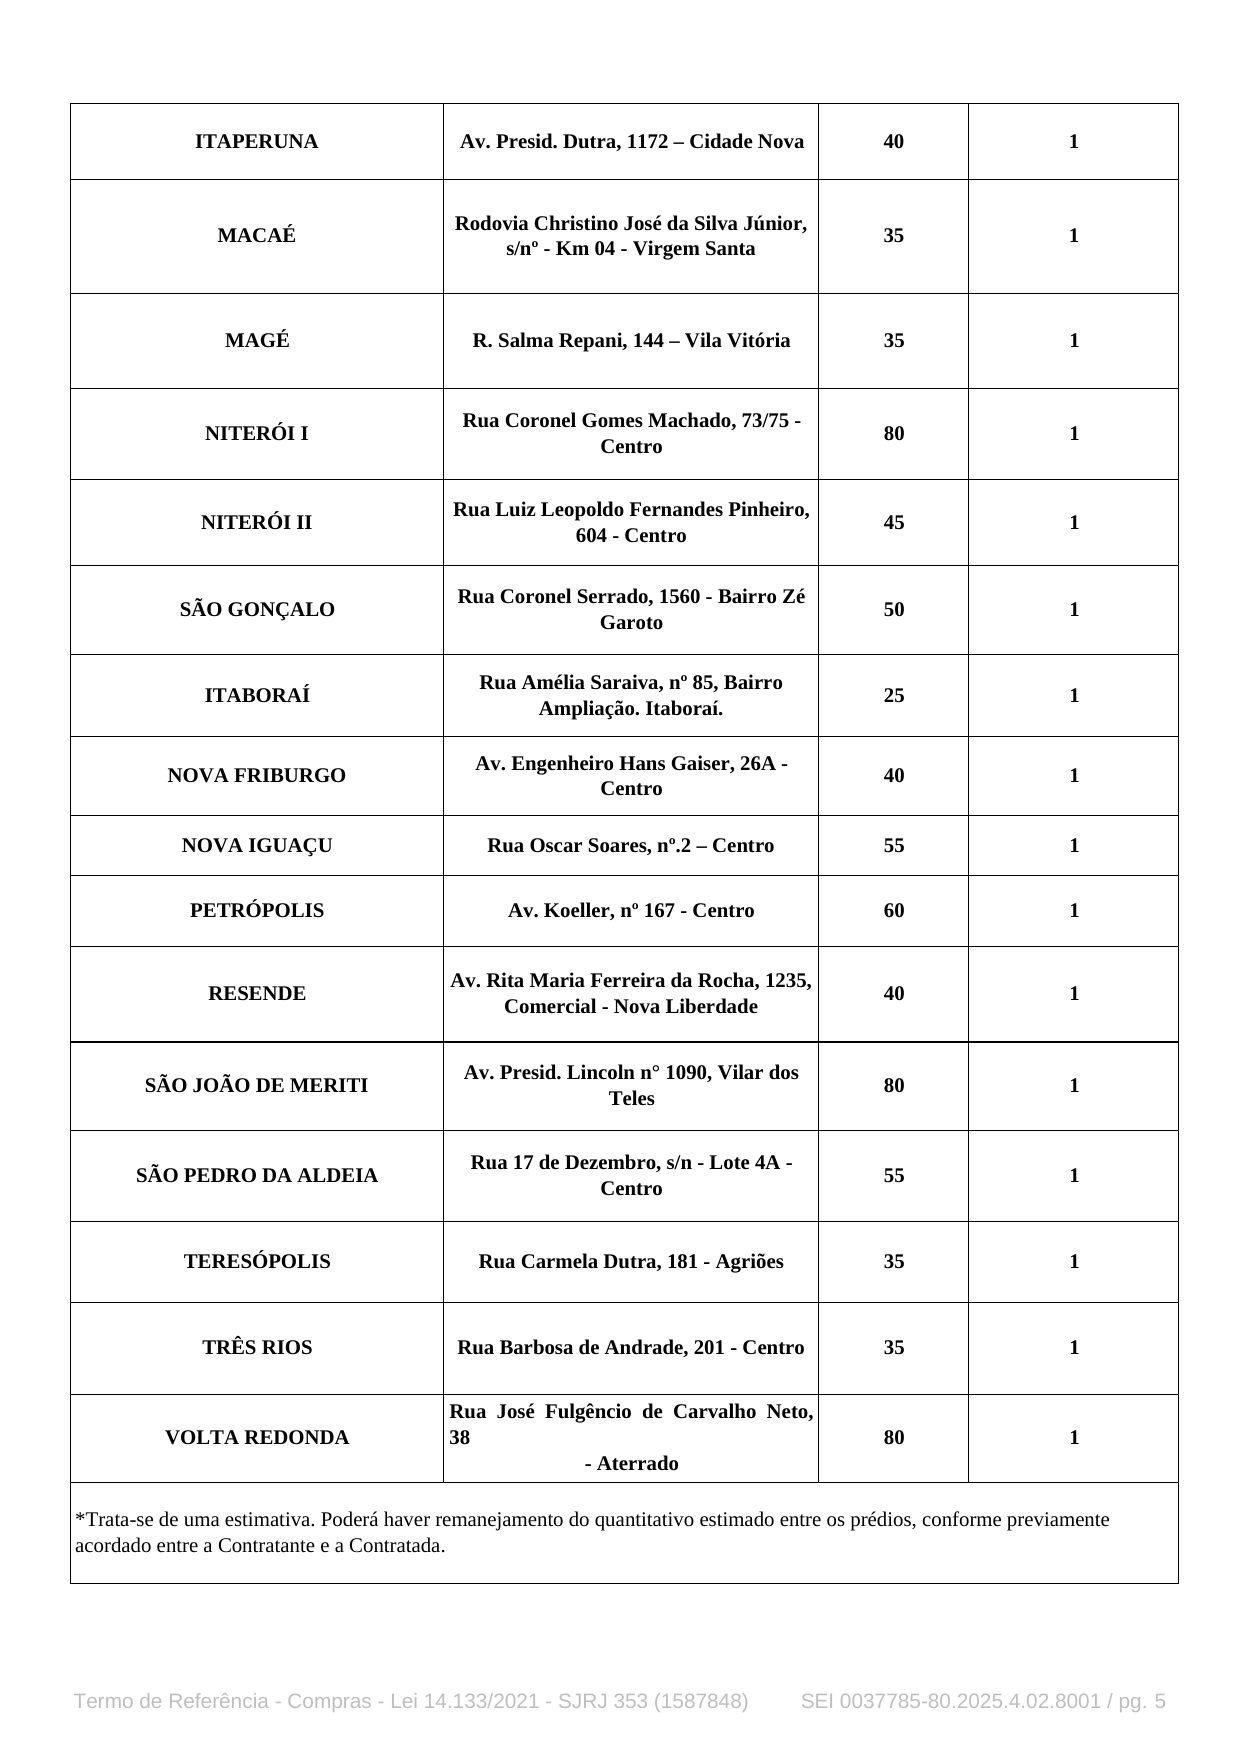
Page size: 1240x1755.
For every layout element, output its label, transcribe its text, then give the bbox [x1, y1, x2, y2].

table_cell 55 [819, 1131, 968, 1221]
table_cell MACAÉ [71, 180, 443, 292]
table_cell 1 [969, 389, 1178, 479]
table_cell 40 [819, 737, 968, 815]
table_cell Av. Presid. Lincoln n° 1090, Vilar dos Teles [444, 1043, 818, 1130]
table_cell 1 [969, 876, 1178, 946]
table_cell 1 [969, 1043, 1178, 1130]
table_cell 50 [819, 566, 968, 654]
table_cell 1 [969, 566, 1178, 654]
table_cell 1 [969, 104, 1178, 179]
table_cell NITERÓI II [71, 480, 443, 565]
table_cell RESENDE [71, 947, 443, 1041]
table_cell 80 [819, 1395, 968, 1482]
table_cell 35 [819, 1222, 968, 1302]
table_cell 45 [819, 480, 968, 565]
table_cell 1 [969, 294, 1178, 388]
table_cell 1 [969, 1222, 1178, 1302]
table_cell Rua 17 de Dezembro, s/n - Lote 4A - Centro [444, 1131, 818, 1221]
table_cell Av. Engenheiro Hans Gaiser, 26A - Centro [444, 737, 818, 815]
table_cell Rua Barbosa de Andrade, 201 - Centro [444, 1303, 818, 1393]
table_cell Rua Coronel Gomes Machado, 73/75 - Centro [444, 389, 818, 479]
table_cell NOVA FRIBURGO [71, 737, 443, 815]
table_cell 1 [969, 655, 1178, 736]
table_cell ITABORAÍ [71, 655, 443, 736]
table_cell Rua Amélia Saraiva, nº 85, Bairro Ampliação. Itaboraí. [444, 655, 818, 736]
table_cell 1 [969, 737, 1178, 815]
table_cell NITERÓI I [71, 389, 443, 479]
table_cell SÃO PEDRO DA ALDEIA [71, 1131, 443, 1221]
table_cell Av. Rita Maria Ferreira da Rocha, 1235, Comercial - Nova Liberdade [444, 947, 818, 1041]
table_cell Rua Oscar Soares, nº.2 – Centro [444, 816, 818, 875]
table_cell 1 [969, 816, 1178, 875]
table_cell 80 [819, 389, 968, 479]
table_cell VOLTA REDONDA [71, 1395, 443, 1482]
table_cell 35 [819, 1303, 968, 1393]
table_cell 55 [819, 816, 968, 875]
table_cell MAGÉ [71, 294, 443, 388]
table_cell Av. Presid. Dutra, 1172 – Cidade Nova [444, 104, 818, 179]
table_cell ITAPERUNA [71, 104, 443, 179]
table_cell 25 [819, 655, 968, 736]
table_cell PETRÓPOLIS [71, 876, 443, 946]
table_cell Av. Koeller, nº 167 - Centro [444, 876, 818, 946]
table_cell NOVA IGUAÇU [71, 816, 443, 875]
table_cell 1 [969, 180, 1178, 292]
table_cell SÃO GONÇALO [71, 566, 443, 654]
table_cell 1 [969, 1395, 1178, 1482]
table_cell 1 [969, 947, 1178, 1041]
table_cell 1 [969, 1303, 1178, 1393]
table_cell Rua José Fulgêncio de Carvalho Neto, 38 - Aterrado [444, 1395, 818, 1482]
table_cell 35 [819, 180, 968, 292]
table_cell 1 [969, 480, 1178, 565]
table_cell *Trata-se de uma estimativa. Poderá haver remanejamento do quantitativo estimado entre os prédios, conforme previamente acordado entre a Contratante e a Contratada. [71, 1483, 1178, 1583]
table_cell R. Salma Repani, 144 – Vila Vitória [444, 294, 818, 388]
table_cell 60 [819, 876, 968, 946]
table_cell Rua Luiz Leopoldo Fernandes Pinheiro, 604 - Centro [444, 480, 818, 565]
table_cell 35 [819, 294, 968, 388]
table_cell SÃO JOÃO DE MERITI [71, 1043, 443, 1130]
table_cell 40 [819, 947, 968, 1041]
table_cell TERESÓPOLIS [71, 1222, 443, 1302]
table_cell Rua Coronel Serrado, 1560 - Bairro Zé Garoto [444, 566, 818, 654]
table_cell TRÊS RIOS [71, 1303, 443, 1393]
table_cell 1 [969, 1131, 1178, 1221]
table_cell 80 [819, 1043, 968, 1130]
table_cell Rua Carmela Dutra, 181 - Agriões [444, 1222, 818, 1302]
table_cell 40 [819, 104, 968, 179]
table_cell Rodovia Christino José da Silva Júnior, s/nº - Km 04 - Virgem Santa [444, 180, 818, 292]
